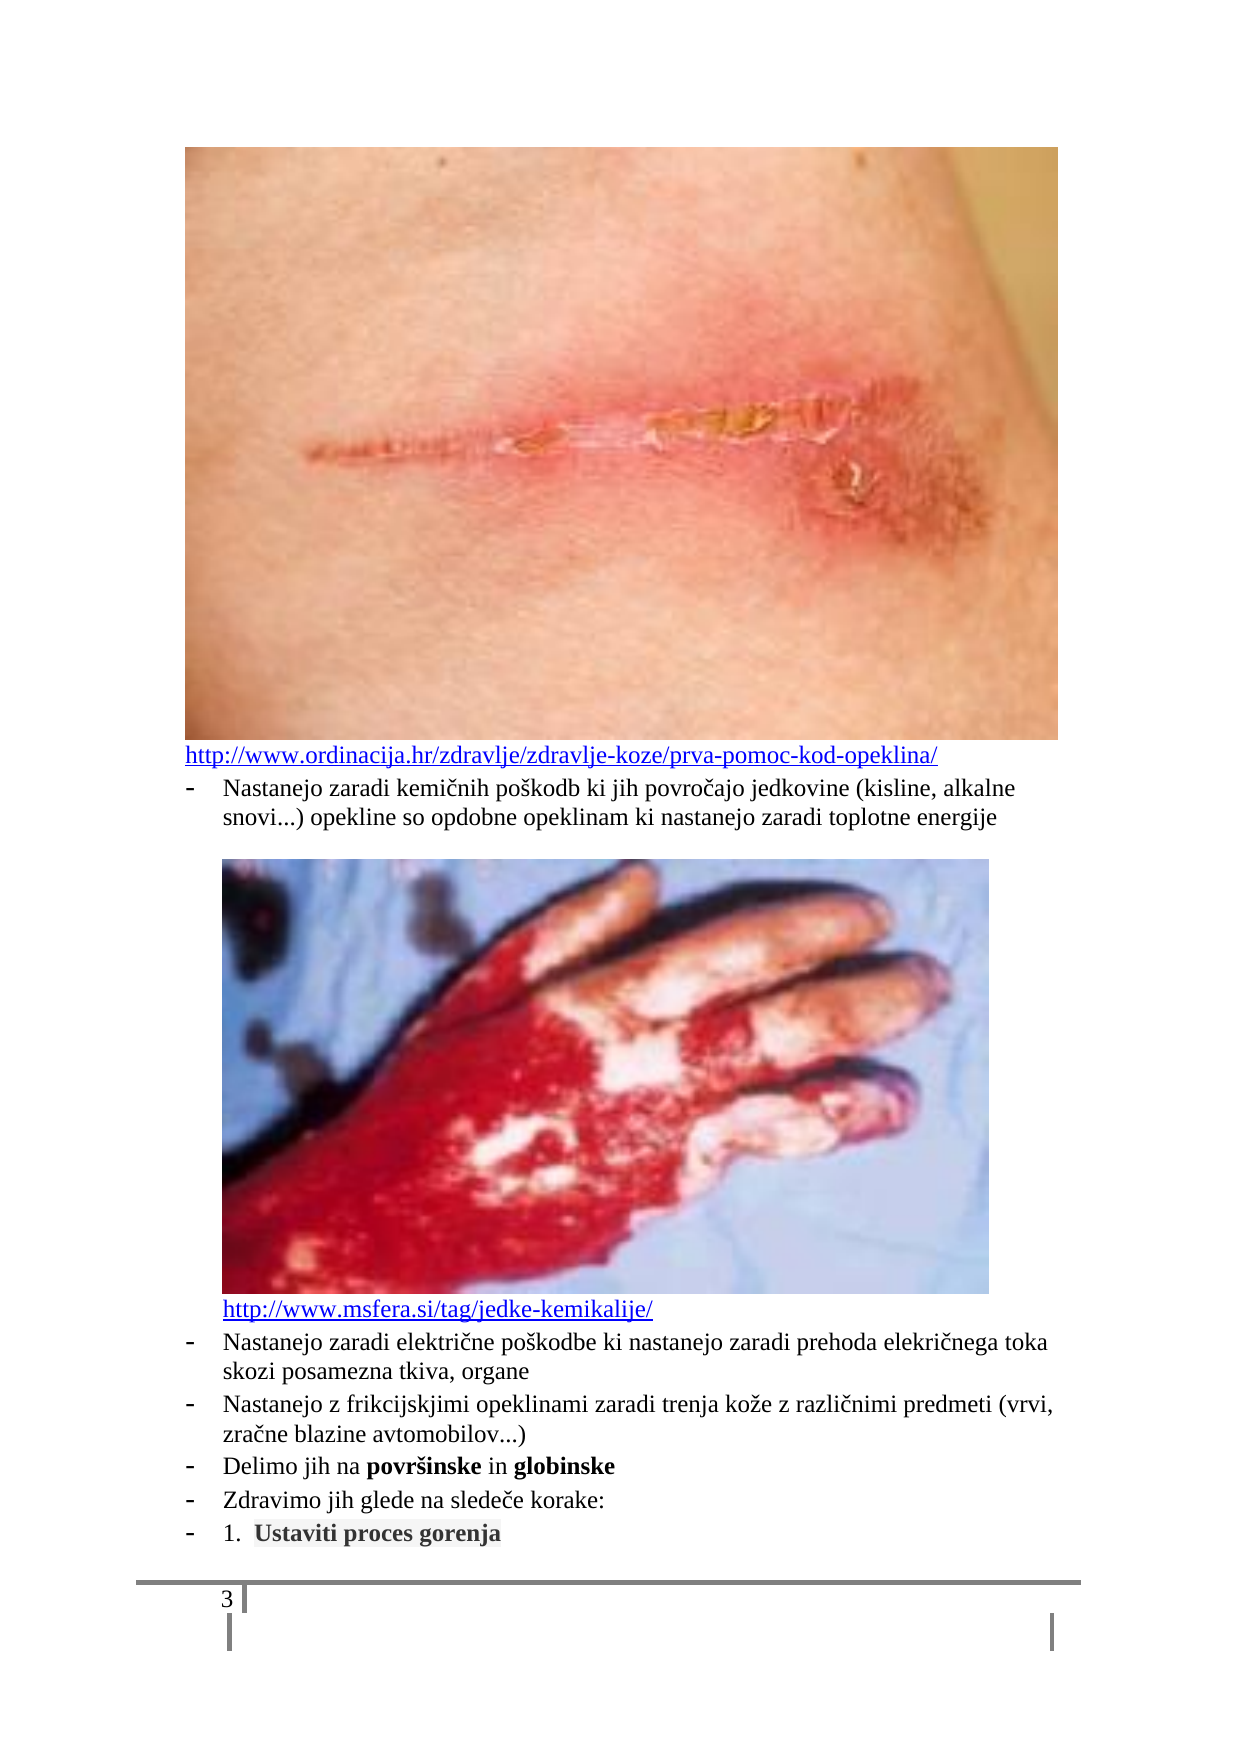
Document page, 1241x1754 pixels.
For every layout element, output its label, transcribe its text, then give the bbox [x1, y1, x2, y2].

text http://www.msfera.si/tag/jedke-kemikalije/ [223, 1294, 1093, 1323]
list Nastanejo z frikcijskjimi opeklinami zaradi trenja kože z različnimi predmeti (vrvi, zračne blazine avtomobilov...) [185, 1385, 1093, 1447]
list Nastanejo zaradi kemičnih poškodb ki jih povročajo jedkovine (kisline, alkalne snovi...) opekline so opdobne opeklinam ki nastanejo zaradi toplotne energije [185, 769, 1093, 831]
text http://www.ordinacija.hr/zdravlje/zdravlje-koze/prva-pomoc-kod-opeklina/ [185, 740, 1093, 769]
list Nastanejo zaradi električne poškodbe ki nastanejo zaradi prehoda elekričnega toka skozi posamezna tkiva, organe [185, 1323, 1093, 1385]
list Delimo jih na površinske in globinske [185, 1447, 1093, 1481]
picture [185, 147, 1058, 740]
list 1. Ustaviti proces gorenja [185, 1514, 1093, 1548]
picture [222, 859, 989, 1294]
list Zdravimo jih glede na sledeče korake: [185, 1481, 1093, 1514]
